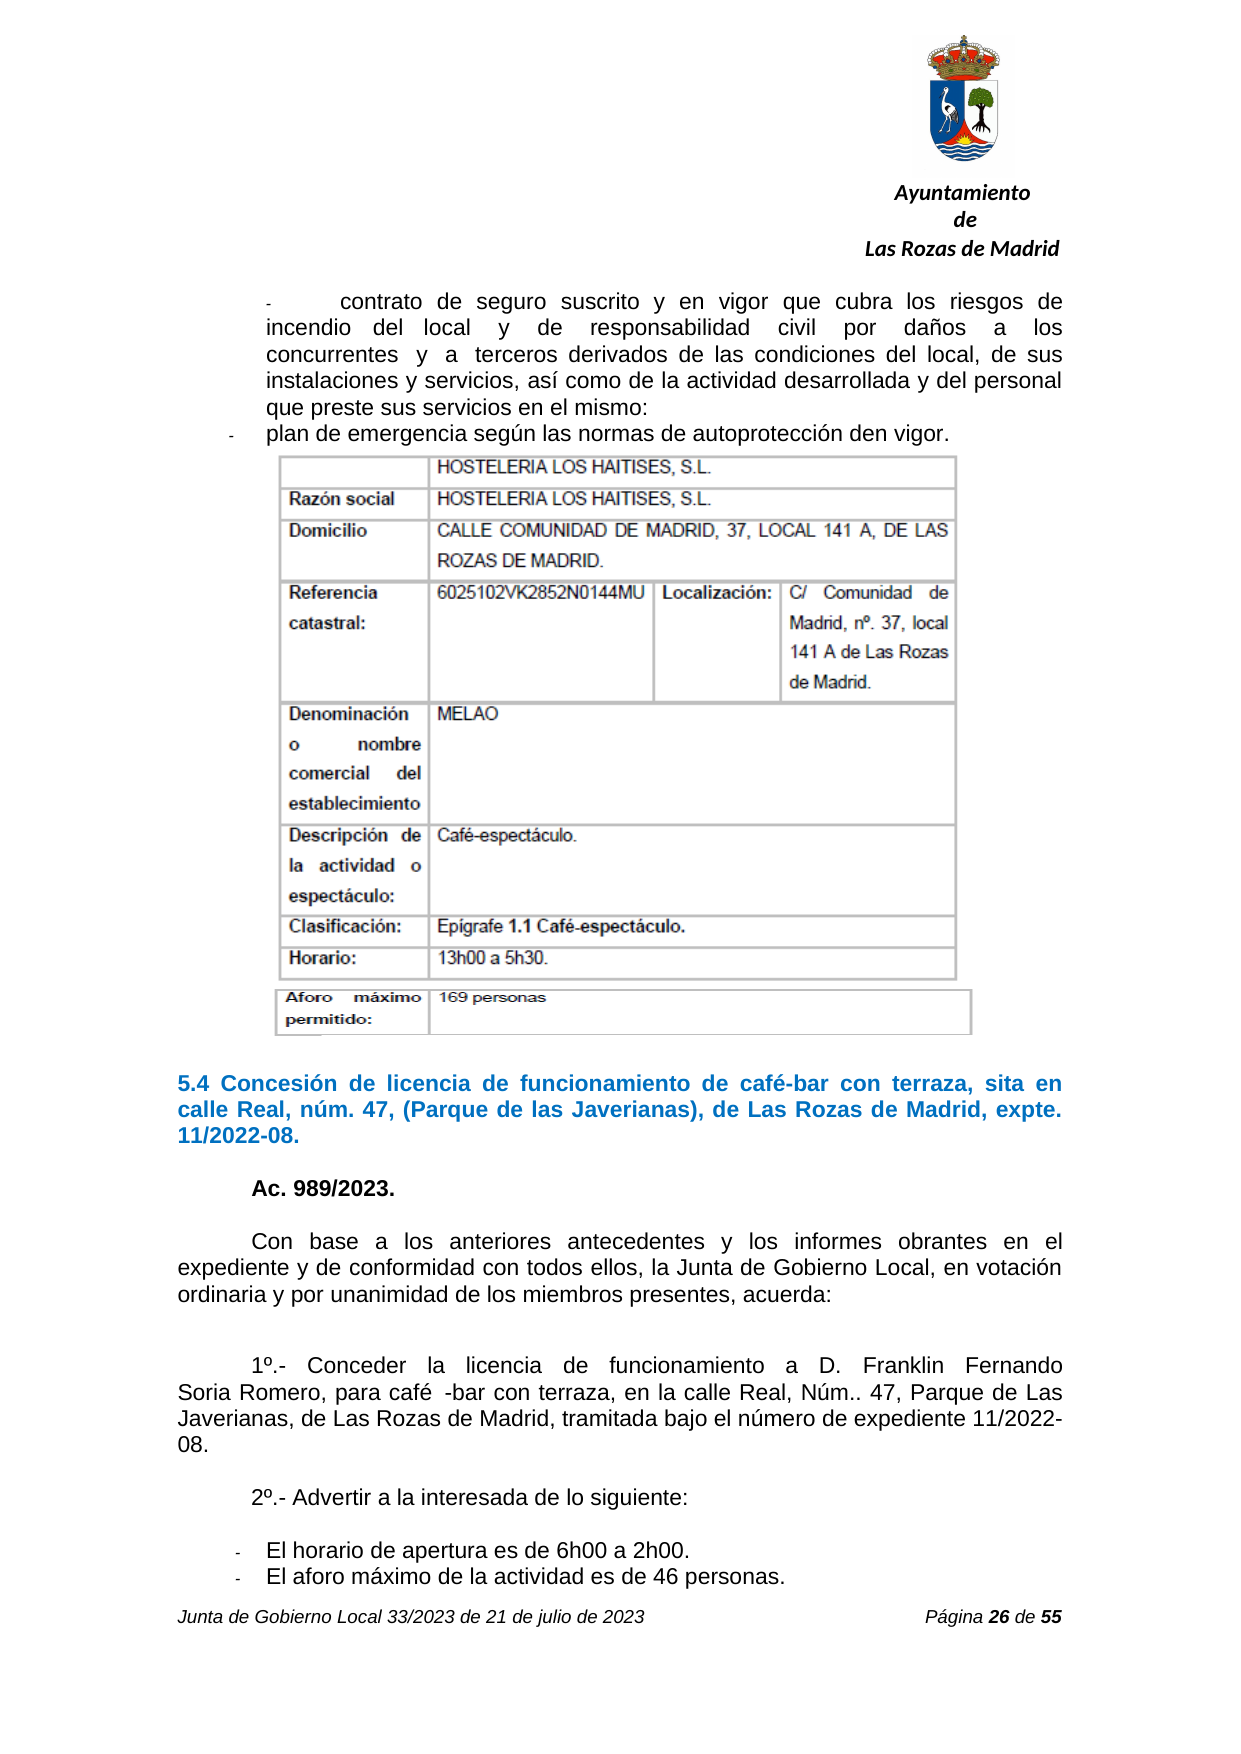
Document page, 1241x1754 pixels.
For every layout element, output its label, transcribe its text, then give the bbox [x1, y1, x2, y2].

list El aforo máximo de la actividad es de 46 personas. [235, 1563, 1063, 1589]
text Ac. 989/2023. [177, 1175, 1063, 1201]
text 5.4 Concesión de licencia de funcionamiento de café-bar con terraza, sita en calle Real, núm. 47, (Parque de las Javerianas), de Las Rozas de Madrid, expte. 11/2022-08. [177, 1070, 1063, 1149]
list El horario de apertura es de 6h00 a 2h00. [235, 1537, 1063, 1563]
list contrato de seguro suscrito y en vigor que cubra los riesgos de incendio del local y de responsabilidad civil por daños a los concurrentes y a terceros derivados de las condiciones del local, de sus instalaciones y servicios, así como de la actividad desarrollada y del personal que preste sus servicios en el mismo: [266, 288, 1063, 420]
list plan de emergencia según las normas de autoprotección den vigor. [228, 420, 1063, 446]
text Con base a los anteriores antecedentes y los informes obrantes en el expediente y de conformidad con todos ellos, la Junta de Gobierno Local, en votación ordinaria y por unanimidad de los miembros presentes, acuerda: [177, 1228, 1063, 1307]
text 2º.- Advertir a la interesada de lo siguiente: [177, 1484, 1063, 1511]
text 1º.- Conceder la licencia de funcionamiento a D. Franklin Fernando Soria Romero, para café -bar con terraza, en la calle Real, Núm.. 47, Parque de Las Javerianas, de Las Rozas de Madrid, tramitada bajo el número de expediente 11/2022-08. [177, 1352, 1063, 1458]
